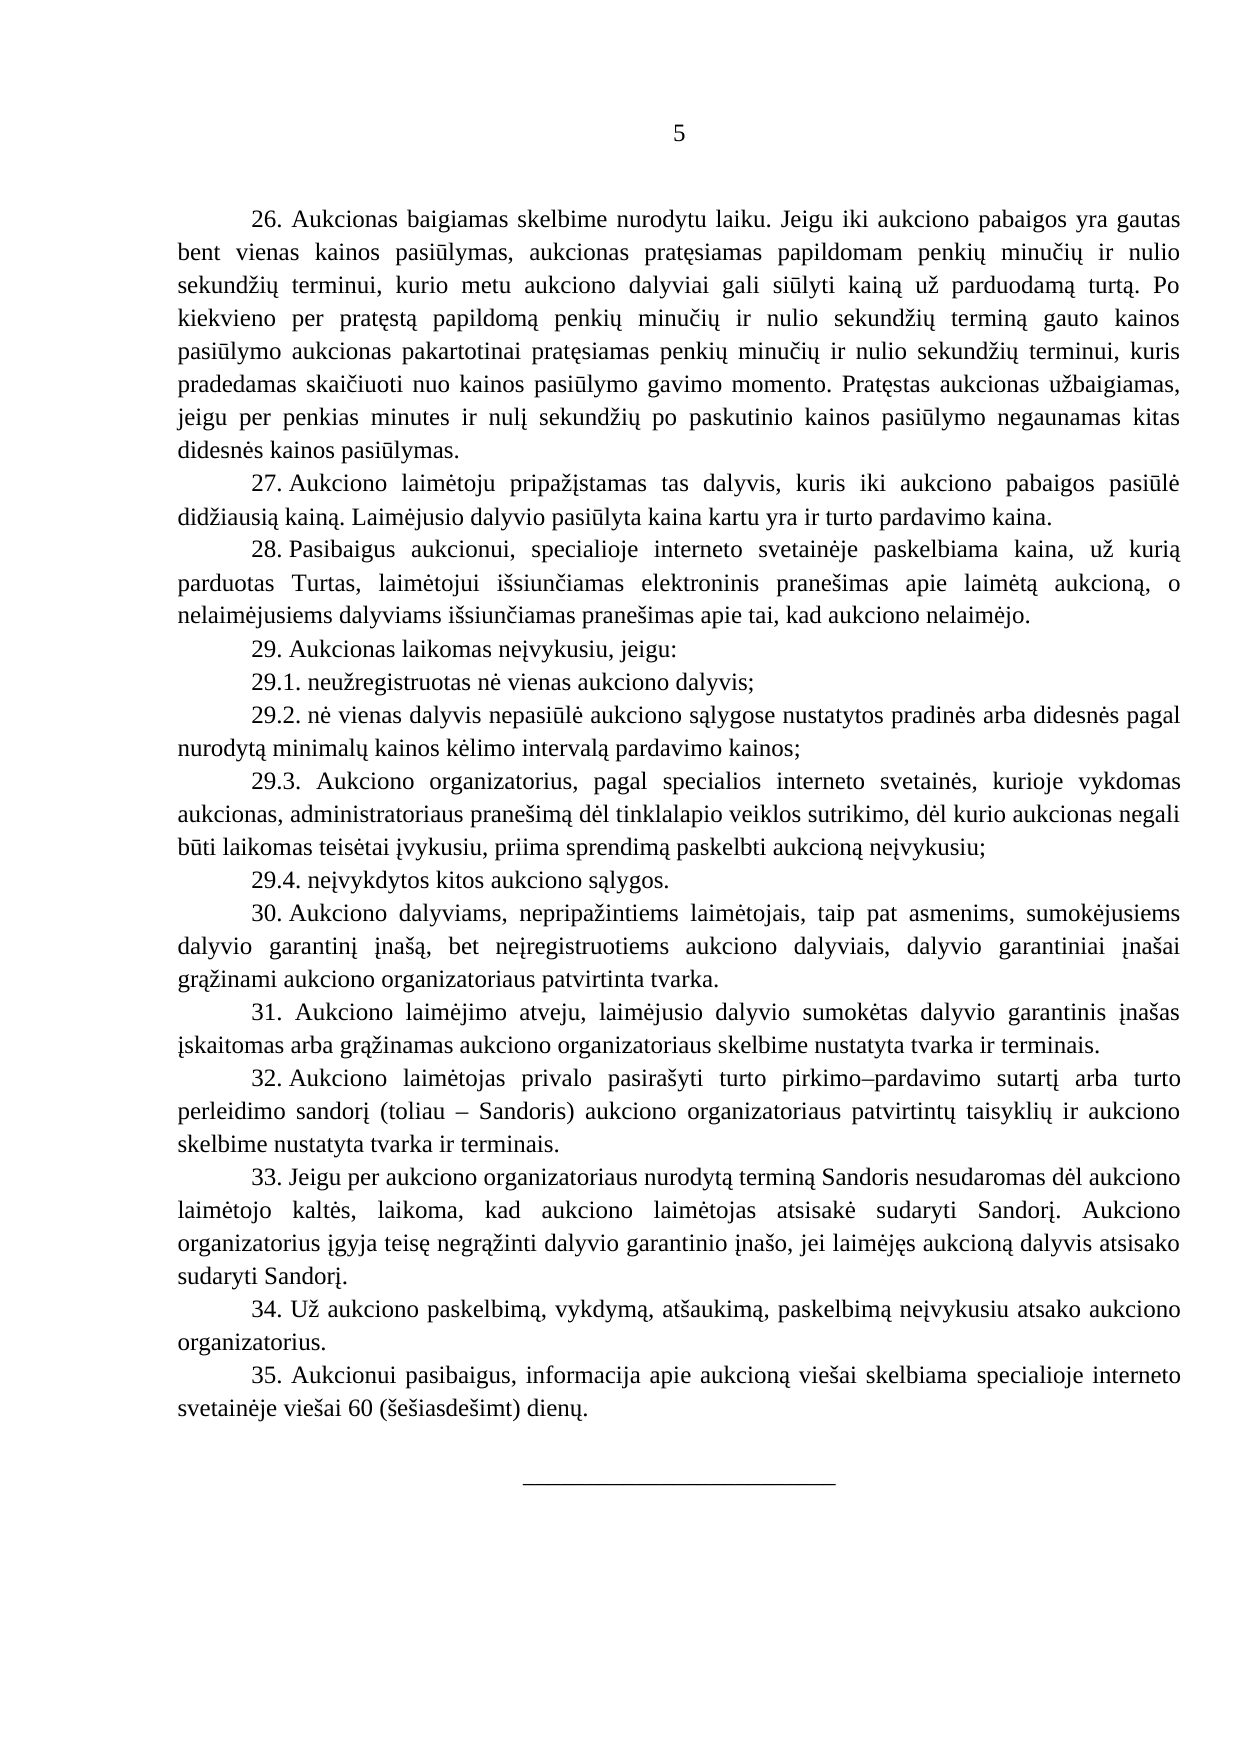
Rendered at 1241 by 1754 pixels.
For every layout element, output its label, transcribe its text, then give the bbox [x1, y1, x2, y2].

text 29. Aukcionas laikomas neįvykusiu, jeigu: [177, 634, 1181, 662]
text 32. Aukciono laimėtojas privalo pasirašyti turto pirkimo–pardavimo sutartį arba turto perleidimo sandorį (toliau – Sandoris) aukciono organizatoriaus patvirtintų taisyklių ir aukciono skelbime nustatyta tvarka ir terminais. [177, 1063, 1181, 1158]
text 35. Aukcionui pasibaigus, informacija apie aukcioną viešai skelbiama specialioje interneto svetainėje viešai 60 (šešiasdešimt) dienų. [177, 1360, 1181, 1422]
text 33. Jeigu per aukciono organizatoriaus nurodytą terminą Sandoris nesudaromas dėl aukciono laimėtojo kaltės, laikoma, kad aukciono laimėtojas atsisakė sudaryti Sandorį. Aukciono organizatorius įgyja teisę negrąžinti dalyvio garantinio įnašo, jei laimėjęs aukcioną dalyvis atsisako sudaryti Sandorį. [177, 1162, 1181, 1290]
text 29.4. neįvykdytos kitos aukciono sąlygos. [177, 865, 1181, 893]
text 29.2. nė vienas dalyvis nepasiūlė aukciono sąlygose nustatytos pradinės arba didesnės pagal nurodytą minimalų kainos kėlimo intervalą pardavimo kainos; [177, 700, 1181, 761]
text _________________________ [177, 1459, 1181, 1488]
text 31. Aukciono laimėjimo atveju, laimėjusio dalyvio sumokėtas dalyvio garantinis įnašas įskaitomas arba grąžinamas aukciono organizatoriaus skelbime nustatyta tvarka ir terminais. [177, 997, 1181, 1059]
text 26. Aukcionas baigiamas skelbime nurodytu laiku. Jeigu iki aukciono pabaigos yra gautas bent vienas kainos pasiūlymas, aukcionas pratęsiamas papildomam penkių minučių ir nulio sekundžių terminui, kurio metu aukciono dalyviai gali siūlyti kainą už parduodamą turtą. Po kiekvieno per pratęstą papildomą penkių minučių ir nulio sekundžių terminą gauto kainos pasiūlymo aukcionas pakartotinai pratęsiamas penkių minučių ir nulio sekundžių terminui, kuris pradedamas skaičiuoti nuo kainos pasiūlymo gavimo momento. Pratęstas aukcionas užbaigiamas, jeigu per penkias minutes ir nulį sekundžių po paskutinio kainos pasiūlymo negaunamas kitas didesnės kainos pasiūlymas. [177, 204, 1181, 464]
text 27. Aukciono laimėtoju pripažįstamas tas dalyvis, kuris iki aukciono pabaigos pasiūlė didžiausią kainą. Laimėjusio dalyvio pasiūlyta kaina kartu yra ir turto pardavimo kaina. [177, 468, 1181, 530]
text 29.3. Aukciono organizatorius, pagal specialios interneto svetainės, kurioje vykdomas aukcionas, administratoriaus pranešimą dėl tinklalapio veiklos sutrikimo, dėl kurio aukcionas negali būti laikomas teisėtai įvykusiu, priima sprendimą paskelbti aukcioną neįvykusiu; [177, 766, 1181, 861]
text 30. Aukciono dalyviams, nepripažintiems laimėtojais, taip pat asmenims, sumokėjusiems dalyvio garantinį įnašą, bet neįregistruotiems aukciono dalyviais, dalyvio garantiniai įnašai grąžinami aukciono organizatoriaus patvirtinta tvarka. [177, 898, 1181, 993]
text 28. Pasibaigus aukcionui, specialioje interneto svetainėje paskelbiama kaina, už kurią parduotas Turtas, laimėtojui išsiunčiamas elektroninis pranešimas apie laimėtą aukcioną, o nelaimėjusiems dalyviams išsiunčiamas pranešimas apie tai, kad aukciono nelaimėjo. [177, 534, 1181, 629]
text 34. Už aukciono paskelbimą, vykdymą, atšaukimą, paskelbimą neįvykusiu atsako aukciono organizatorius. [177, 1294, 1181, 1356]
text 29.1. neužregistruotas nė vienas aukciono dalyvis; [177, 667, 1181, 695]
